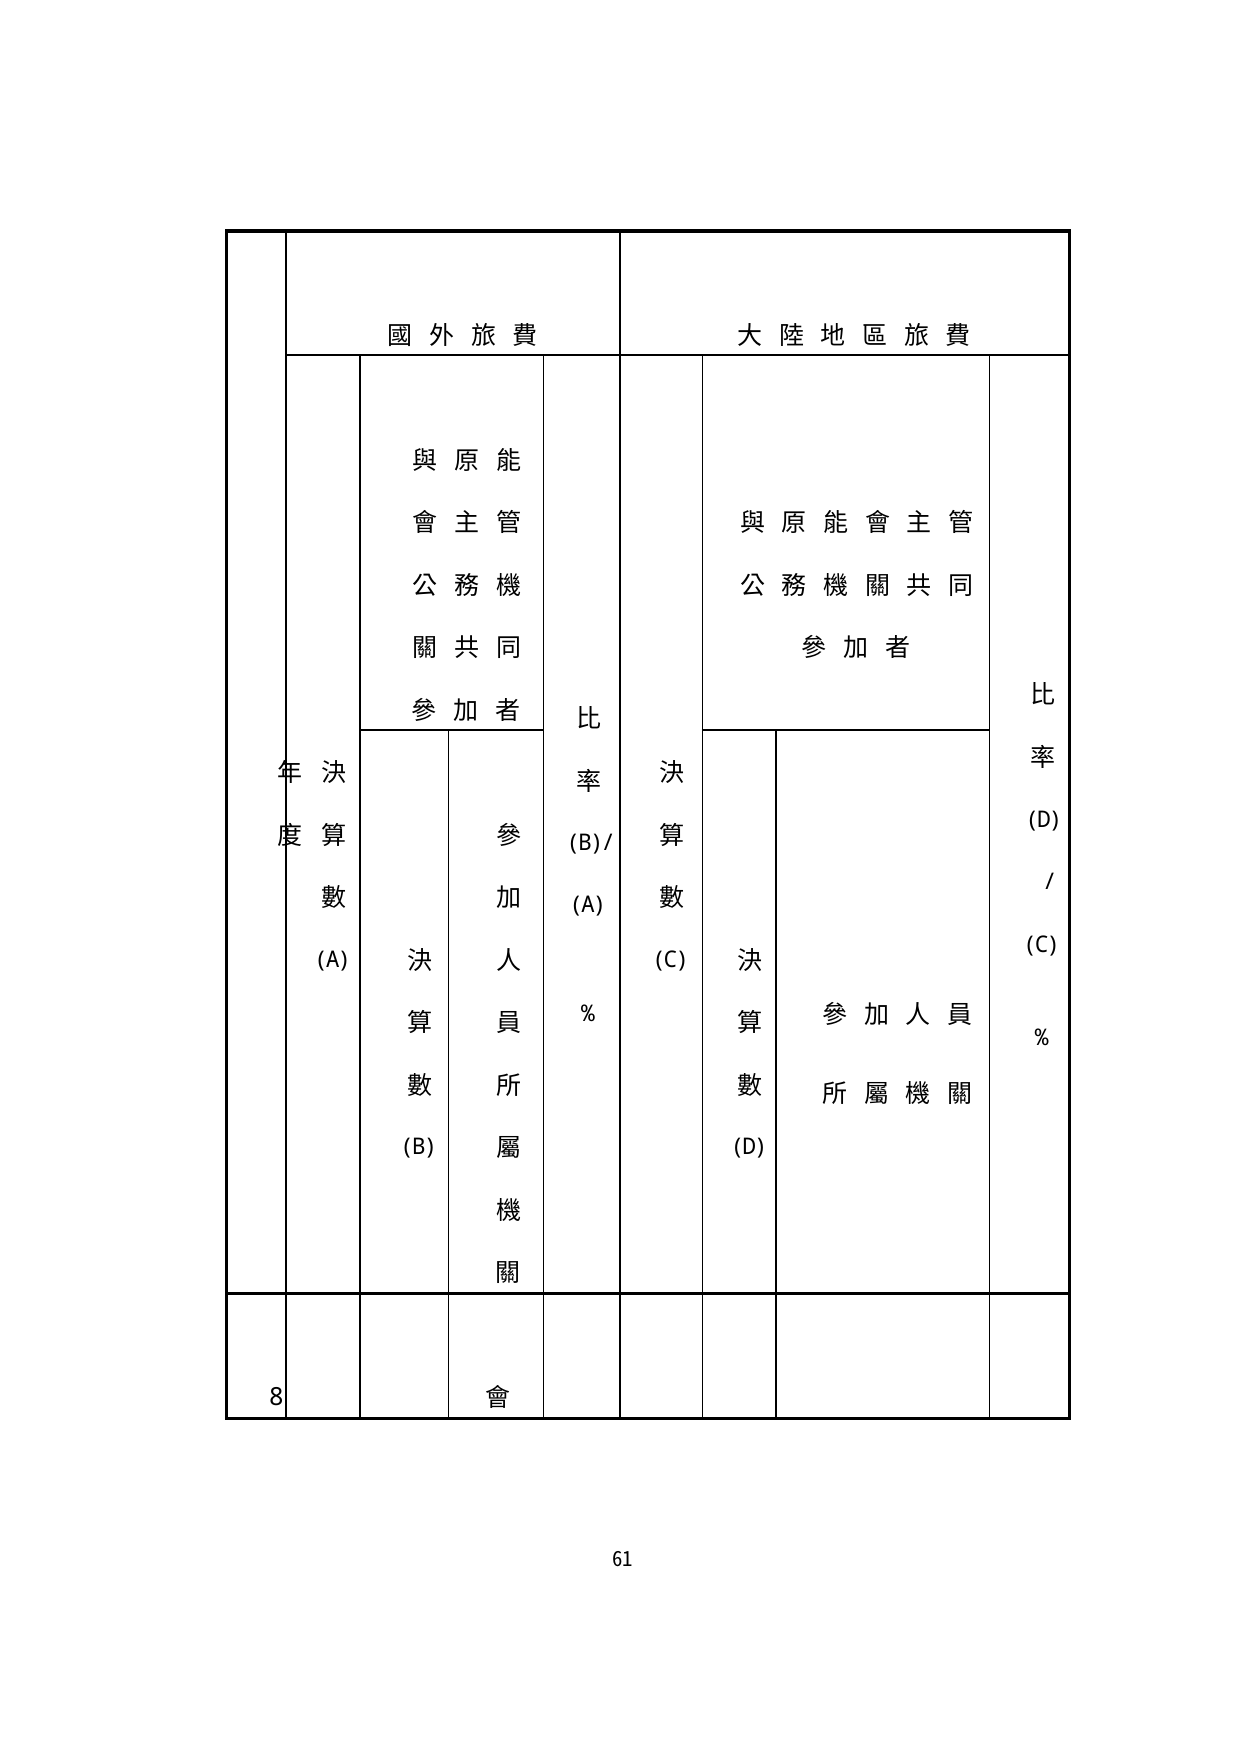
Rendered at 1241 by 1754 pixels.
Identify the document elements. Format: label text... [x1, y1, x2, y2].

table_cell - [777, 1295, 989, 1417]
table_cell 決算數(C) [621, 356, 702, 1292]
table_cell 決算數(A) [287, 356, 359, 1292]
table_cell [703, 1295, 775, 1417]
table_header 年度 [228, 233, 285, 1292]
table_cell 參加人員 所屬機關 [777, 731, 989, 1292]
table_cell [361, 1295, 448, 1417]
table_cell [287, 1295, 359, 1417]
table_cell 與原能會主管公務機關共同參加者 [361, 356, 543, 729]
table_cell 比率(B)/(A) % [544, 356, 619, 1292]
table_cell 與原能會主管公務機關共同參加者 [703, 356, 989, 729]
table_cell [544, 1295, 619, 1417]
table_cell 決算數(B) [361, 731, 448, 1292]
table_cell [621, 1295, 702, 1417]
table_cell [990, 1295, 1068, 1417]
table_header 國外旅費 [287, 233, 619, 354]
table_cell 會 [449, 1295, 543, 1417]
table_header 大陸地區旅費 [621, 233, 1068, 354]
table_cell 決算數(D) [703, 731, 775, 1292]
table_cell 比率(D)/(C) % [990, 356, 1068, 1292]
table_cell 8 [228, 1295, 285, 1417]
table_cell 參加人員所屬機關 [449, 731, 543, 1292]
